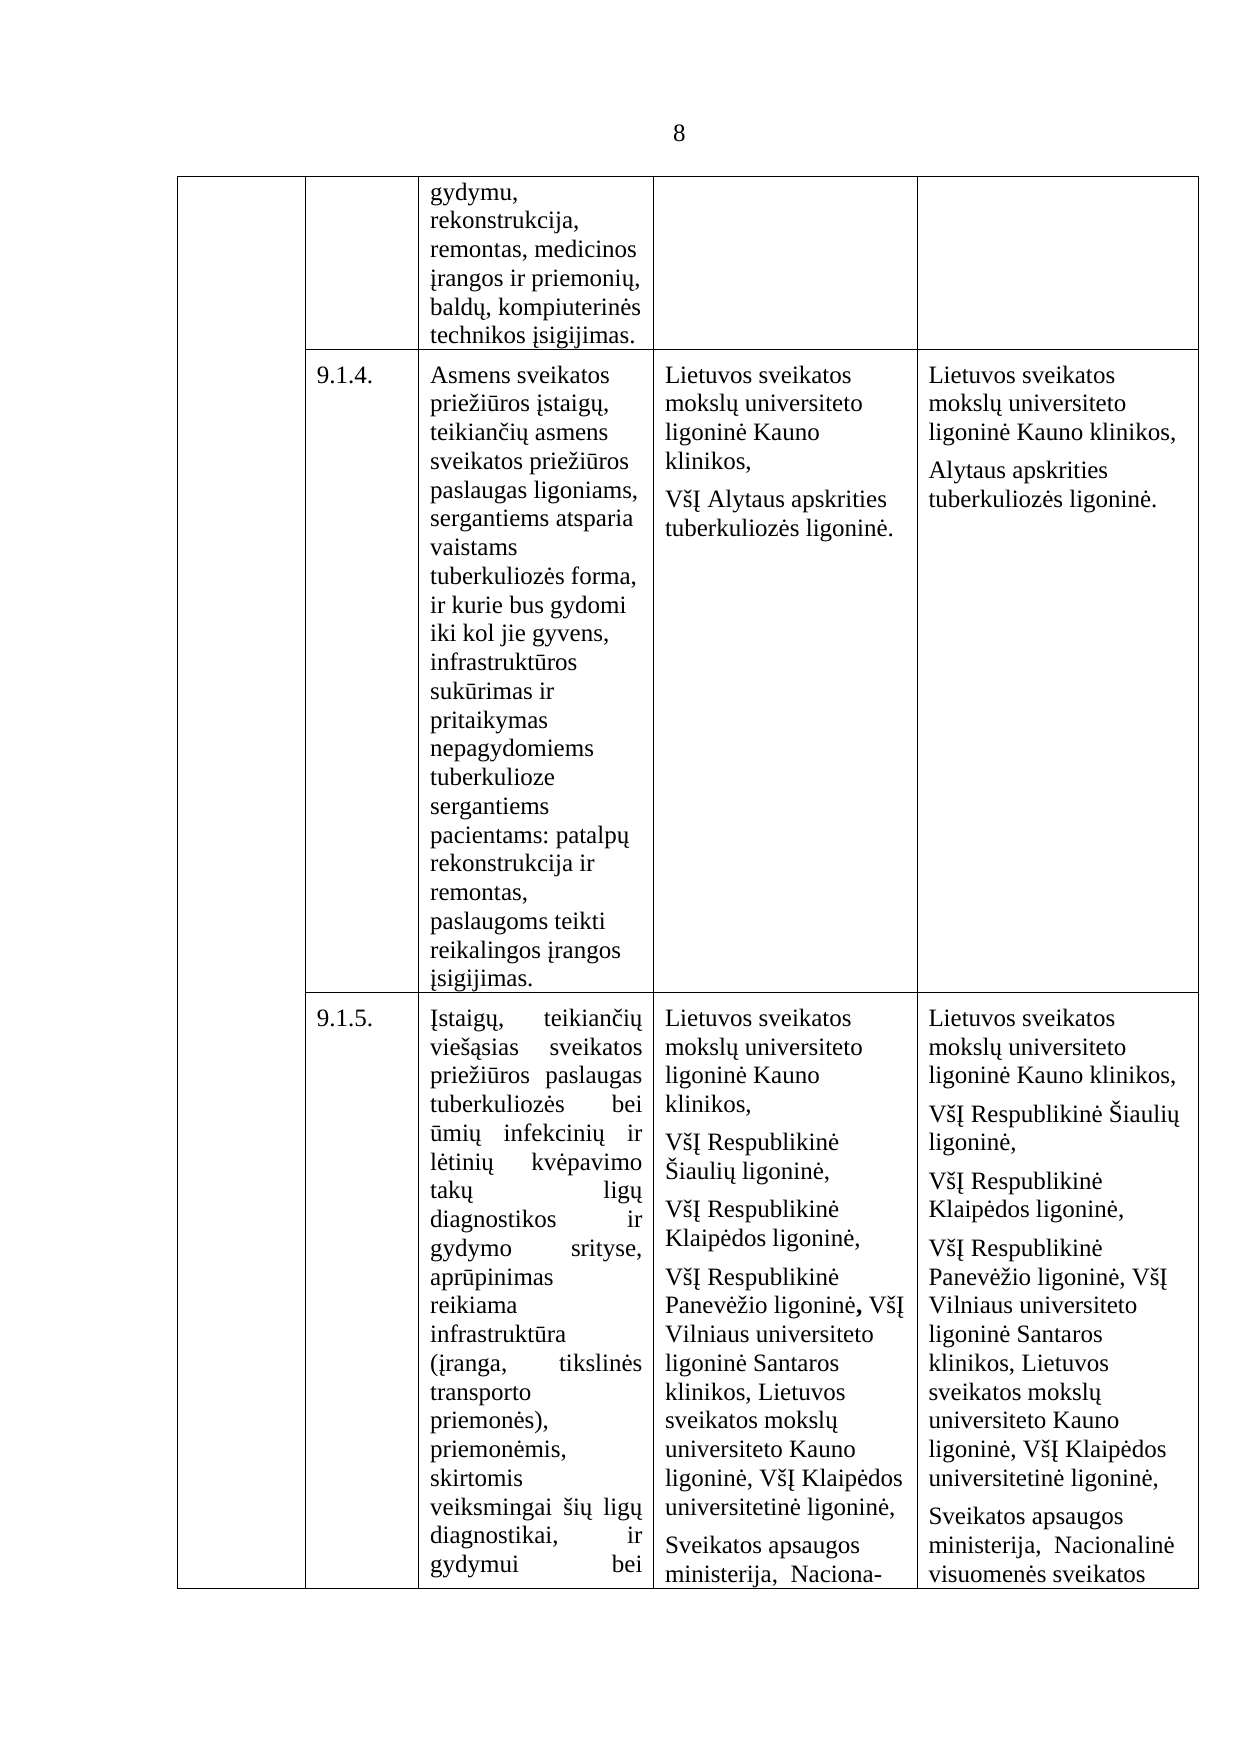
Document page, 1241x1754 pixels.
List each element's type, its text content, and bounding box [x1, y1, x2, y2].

table_cell Įstaigų, teikiančių viešąsias sveikatos priežiūros paslaugas tuberkuliozės bei ūmių infekcinių ir lėtinių kvėpavimo takų ligų diagnostikos ir gydymo srityse, aprūpinimas reikiama infrastruktūra (įranga, tikslinės transporto priemonės), priemonėmis, skirtomis veiksmingai šių ligų diagnostikai, ir gydymui bei [419, 993, 653, 1587]
table_cell Lietuvos sveikatos mokslų universiteto ligoninė Kauno klinikos, VšĮ Respublikinė Šiaulių ligoninė, VšĮ Respublikinė Klaipėdos ligoninė, VšĮ Respublikinė Panevėžio ligoninė, VšĮ Vilniaus universiteto ligoninė Santaros klinikos, Lietuvos sveikatos mokslų universiteto Kauno ligoninė, VšĮ Klaipėdos universitetinė ligoninė, Sveikatos apsaugos ministerija, Nacionalinė visuomenės sveikatos [918, 993, 1198, 1587]
table_cell [918, 177, 1198, 349]
table_cell Lietuvos sveikatos mokslų universiteto ligoninė Kauno klinikos, Alytaus apskrities tuberkuliozės ligoninė. [918, 350, 1198, 992]
table_cell Lietuvos sveikatos mokslų universiteto ligoninė Kauno klinikos, VšĮ Alytaus apskrities tuberkuliozės ligoninė. [654, 350, 917, 992]
table_cell [306, 177, 418, 349]
table_cell Lietuvos sveikatos mokslų universiteto ligoninė Kauno klinikos, VšĮ Respublikinė Šiaulių ligoninė, VšĮ Respublikinė Klaipėdos ligoninė, VšĮ Respublikinė Panevėžio ligoninė, VšĮ Vilniaus universiteto ligoninė Santaros klinikos, Lietuvos sveikatos mokslų universiteto Kauno ligoninė, VšĮ Klaipėdos universitetinė ligoninė, Sveikatos apsaugos ministerija, Naciona- [654, 993, 917, 1587]
table_cell [654, 177, 917, 349]
table_cell 9.1.5. [306, 993, 418, 1587]
table_cell EERPF [178, 177, 305, 1587]
table_cell 9.1.4. [306, 350, 418, 992]
table_cell gydymu, rekonstrukcija, remontas, medicinos įrangos ir priemonių, baldų, kompiuterinės technikos įsigijimas. [419, 177, 653, 349]
table_cell Asmens sveikatos priežiūros įstaigų, teikiančių asmens sveikatos priežiūros paslaugas ligoniams, sergantiems atsparia vaistams tuberkuliozės forma, ir kurie bus gydomi iki kol jie gyvens, infrastruktūros sukūrimas ir pritaikymas nepagydomiems tuberkulioze sergantiems pacientams: patalpų rekonstrukcija ir remontas, paslaugoms teikti reikalingos įrangos įsigijimas. [419, 350, 653, 992]
